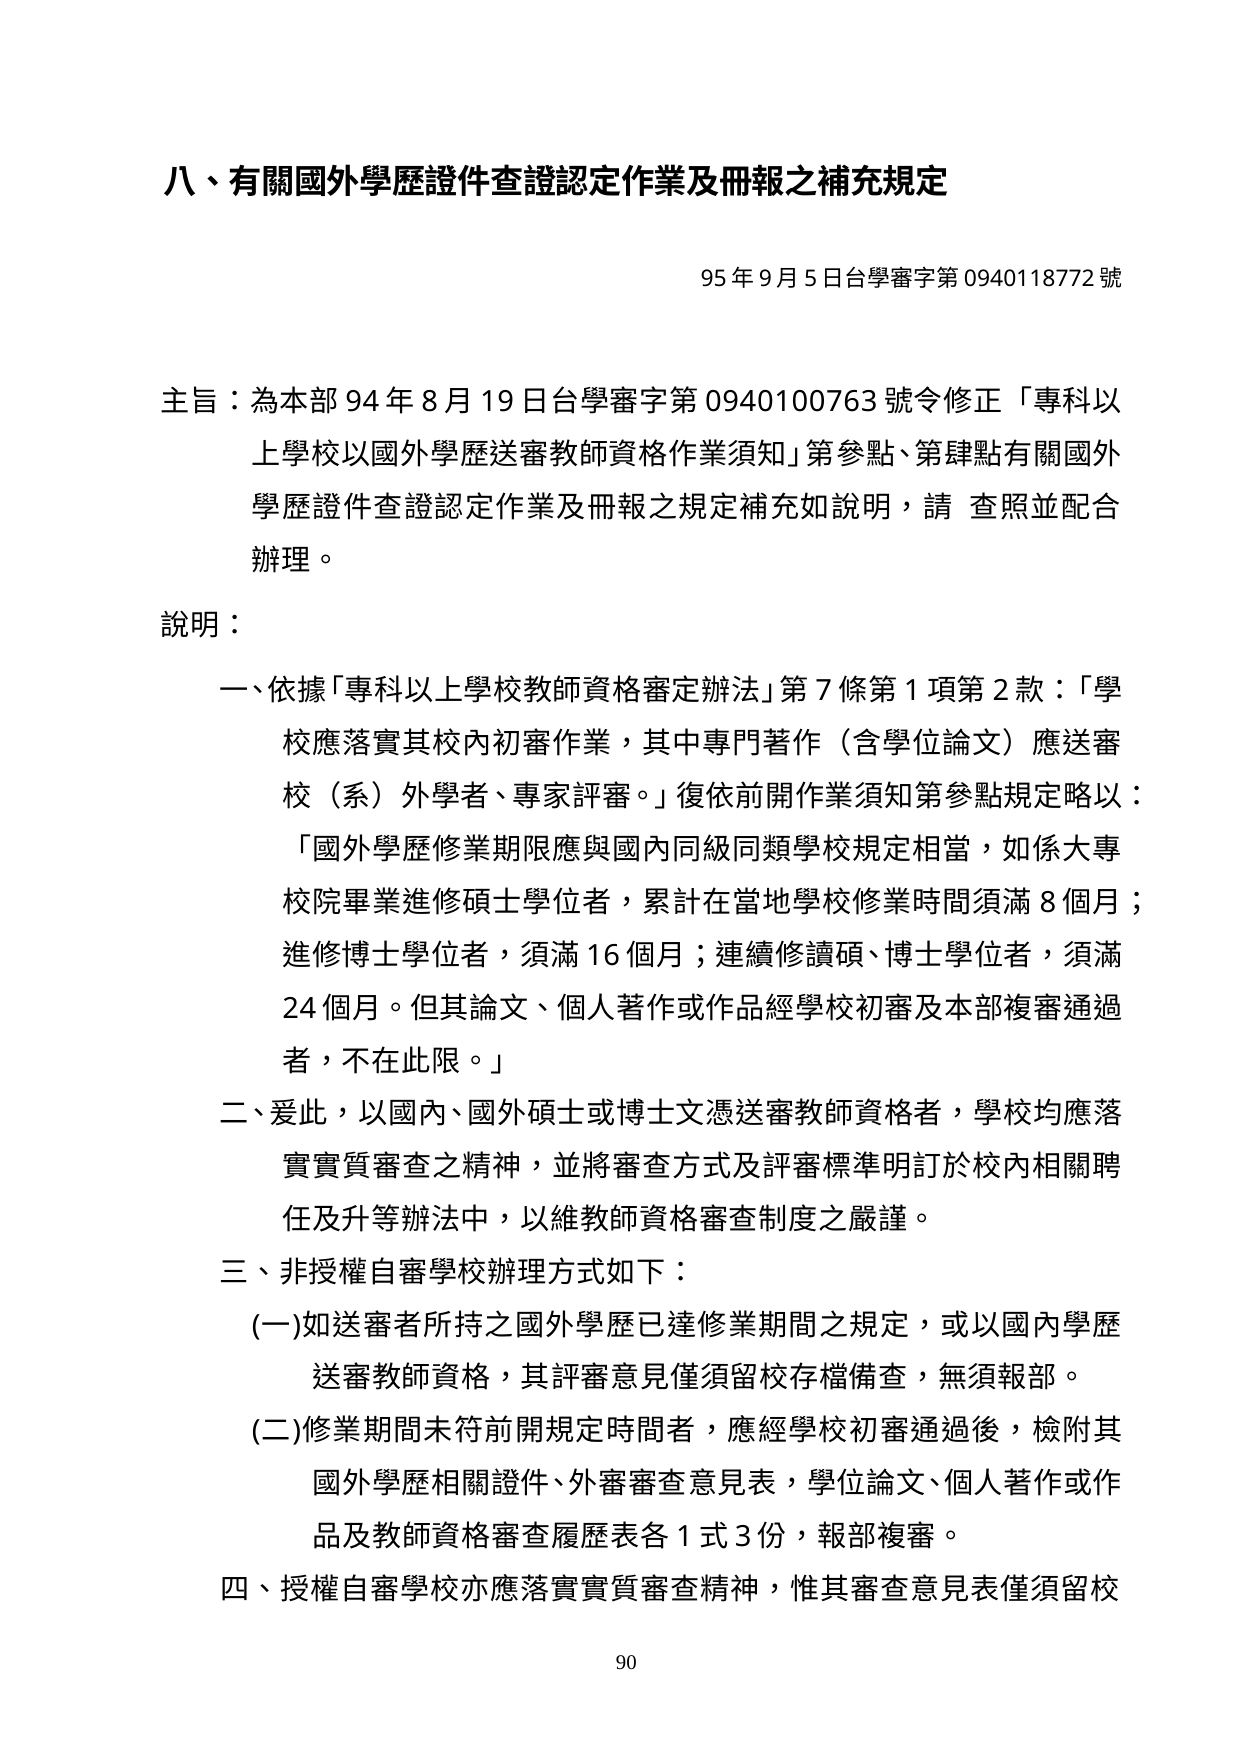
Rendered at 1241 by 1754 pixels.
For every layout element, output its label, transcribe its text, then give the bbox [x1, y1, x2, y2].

text 95年9月5日台學審字第0940118772號 [130, 259, 1122, 293]
text 主旨：為本部94年8月19日台學審字第0940100763號令修正「專科以上學校以國外學歷送審教師資格作業須知」第參點、第肆點有關國外學歷證件查證認定作業及冊報之規定補充如說明，請 查照並配合辦理。 [160, 378, 1122, 579]
text 四、授權自審學校亦應落實實質審查精神，惟其審查意見表僅須留校 [130, 1566, 1122, 1608]
subtitle 八、有關國外學歷證件查證認定作業及冊報之補充規定 [163, 154, 1122, 203]
text (二)修業期間未符前開規定時間者，應經學校初審通過後，檢附其國外學歷相關證件、外審審查意見表，學位論文、個人著作或作品及教師資格審查履歷表各1式3份，報部複審。 [130, 1407, 1122, 1555]
text 三、非授權自審學校辦理方式如下： [130, 1248, 1122, 1291]
text 說明： [160, 602, 1122, 644]
text 一、依據「專科以上學校教師資格審定辦法」第7條第1項第2款：「學校應落實其校內初審作業，其中專門著作（含學位論文）應送審校（系）外學者、專家評審。」復依前開作業須知第參點規定略以：「國外學歷修業期限應與國內同級同類學校規定相當，如係大專校院畢業進修碩士學位者，累計在當地學校修業時間須滿8個月；進修博士學位者，須滿16個月；連續修讀碩、博士學位者，須滿24個月。但其論文、個人著作或作品經學校初審及本部複審通過者，不在此限。」 [130, 667, 1122, 1079]
text 二、爰此，以國內、國外碩士或博士文憑送審教師資格者，學校均應落實實質審查之精神，並將審查方式及評審標準明訂於校內相關聘任及升等辦法中，以維教師資格審查制度之嚴謹。 [130, 1090, 1122, 1238]
text (一)如送審者所持之國外學歷已達修業期間之規定，或以國內學歷送審教師資格，其評審意見僅須留校存檔備查，無須報部。 [130, 1301, 1122, 1396]
